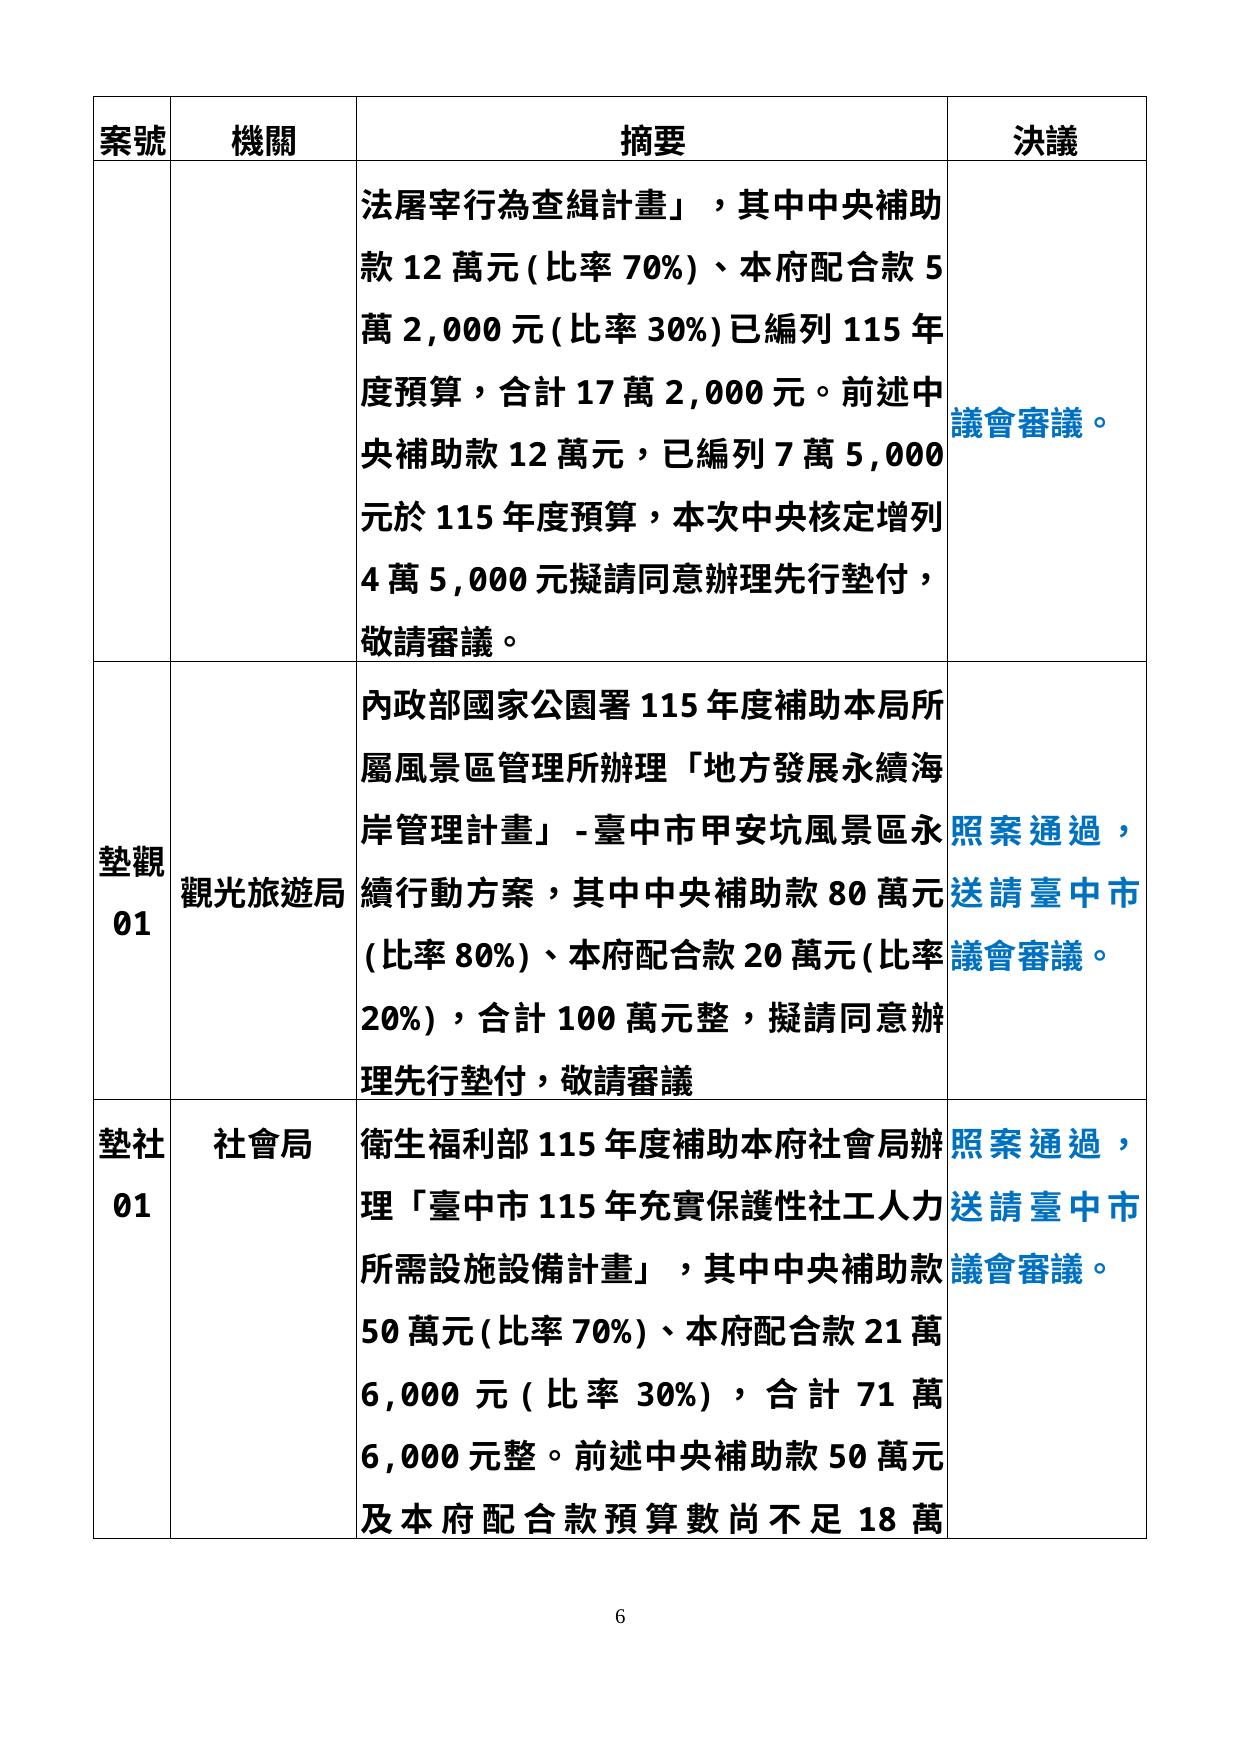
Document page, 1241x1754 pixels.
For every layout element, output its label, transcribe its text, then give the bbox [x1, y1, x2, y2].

table_header 機關 [171, 97, 356, 160]
table_cell 照案通過，送請臺中市議會審議。 [948, 1100, 1146, 1538]
table_header 決議 [948, 97, 1146, 160]
table_cell 墊社01 [94, 1100, 170, 1538]
table_cell 內政部國家公園署115年度補助本局所屬風景區管理所辦理「地方發展永續海岸管理計畫」-臺中市甲安坑風景區永續行動方案，其中中央補助款80萬元(比率80%)、本府配合款20萬元(比率20%)，合計100萬元整，擬請同意辦理先行墊付，敬請審議 [357, 662, 947, 1099]
table_cell 照案通過，送請臺中市議會審議。 [948, 662, 1146, 1099]
table_cell 議會審議。 [948, 161, 1146, 661]
table_cell [94, 161, 170, 661]
table_cell 法屠宰行為查緝計畫」，其中中央補助款12萬元(比率70%)、本府配合款5萬2,000元(比率30%)已編列115年度預算，合計17萬2,000元。前述中央補助款12萬元，已編列7萬5,000元於115年度預算，本次中央核定增列4萬5,000元擬請同意辦理先行墊付，敬請審議。 [357, 161, 947, 661]
table_cell [171, 161, 356, 661]
table_cell 衛生福利部115年度補助本府社會局辦理「臺中市115年充實保護性社工人力所需設施設備計畫」，其中中央補助款50萬元(比率70%)、本府配合款21萬6,000元(比率30%)，合計71萬6,000元整。前述中央補助款50萬元及本府配合款預算數尚不足18萬 [357, 1100, 947, 1538]
table_cell 社會局 [171, 1100, 356, 1538]
table_cell 墊觀01 [94, 662, 170, 1099]
table_header 摘要 [357, 97, 947, 160]
table_cell 觀光旅遊局 [171, 662, 356, 1099]
table_header 案號 [94, 97, 170, 160]
